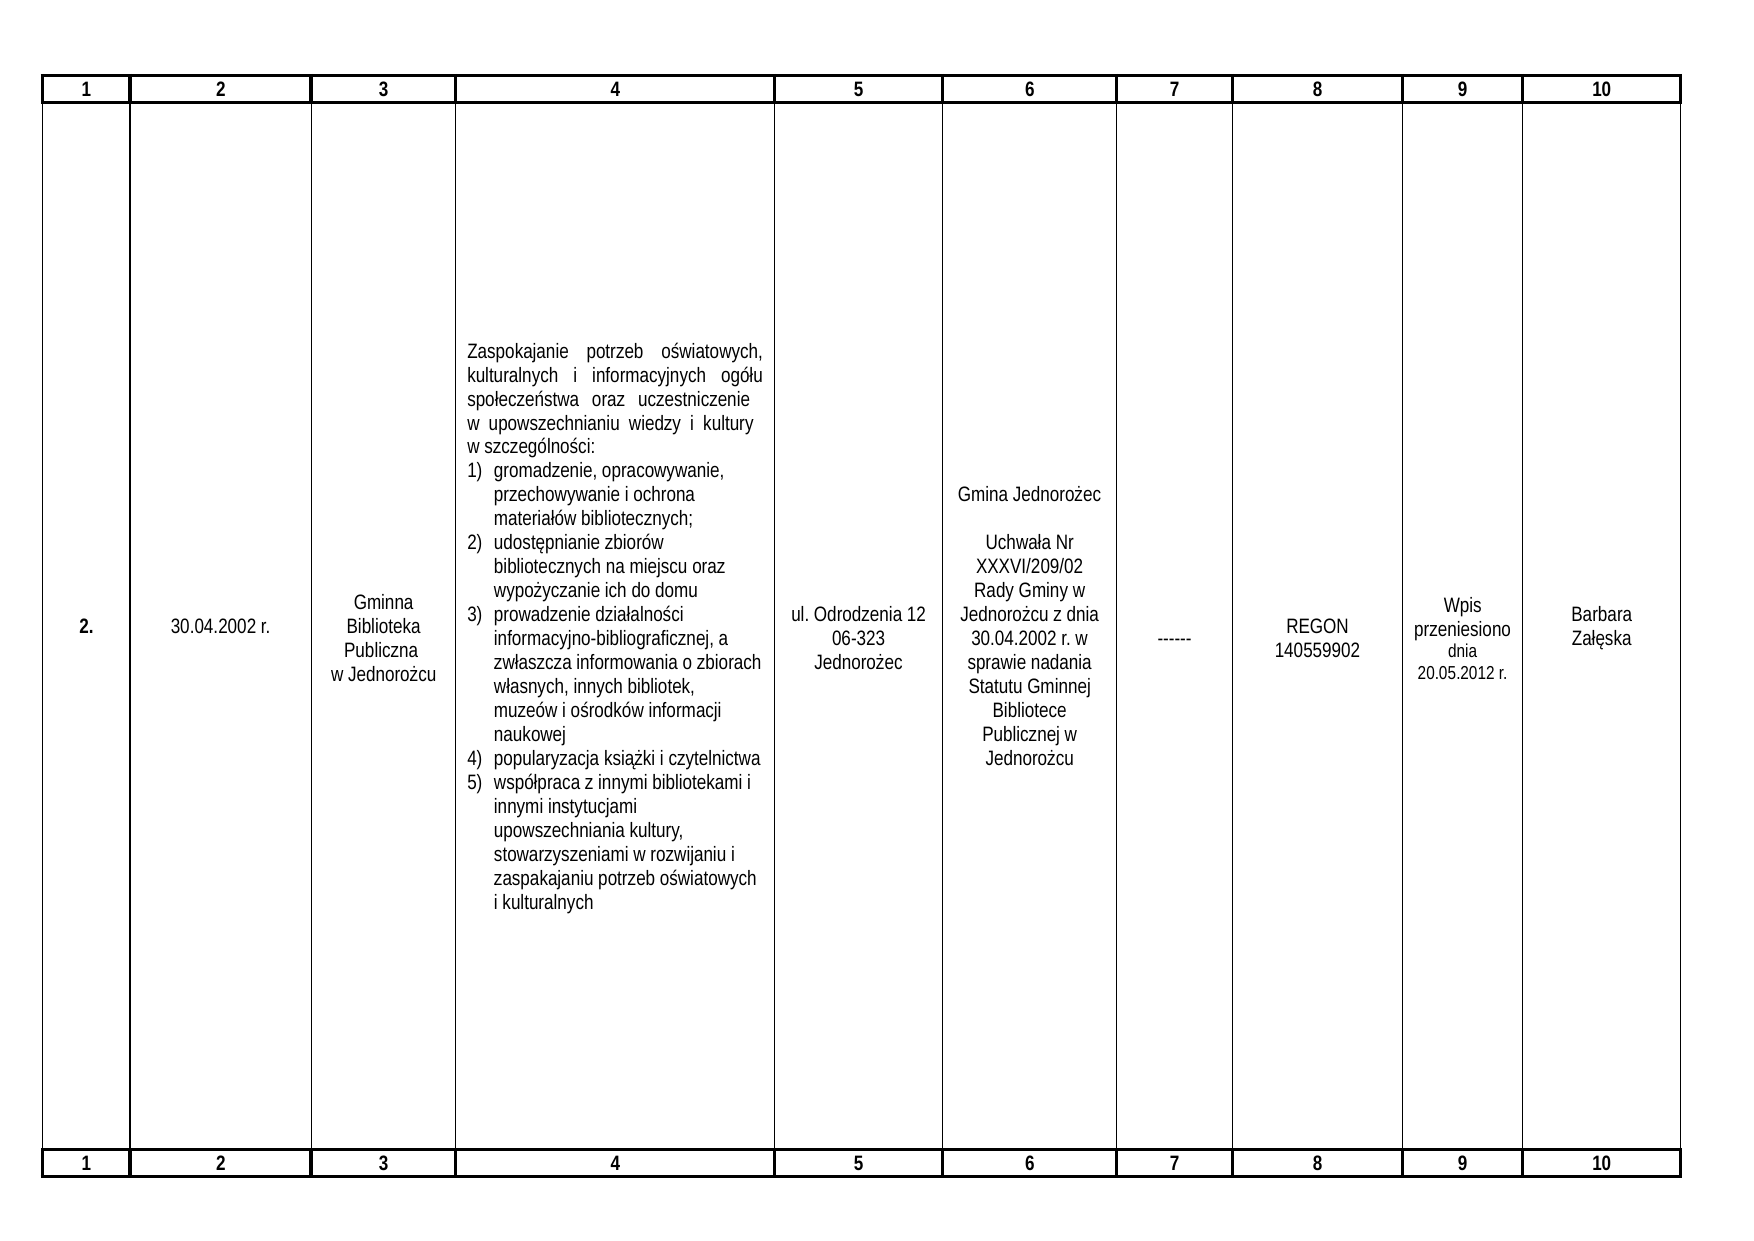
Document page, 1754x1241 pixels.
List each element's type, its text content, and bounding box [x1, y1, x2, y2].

table_cell 8 [1234, 1151, 1401, 1175]
table_cell ul. Odrodzenia 12 06-323 Jednorożec [775, 104, 942, 1148]
table_cell 8 [1234, 77, 1401, 101]
table_cell REGON 140559902 [1233, 104, 1402, 1148]
table_cell 30.04.2002 r. [131, 104, 311, 1148]
table_cell 1 [44, 1151, 128, 1175]
table_cell ------ [1117, 104, 1232, 1148]
table_cell Gmina Jednorożec Uchwała Nr XXXVI/209/02 Rady Gminy w Jednorożcu z dnia 30.04.2002 r. w sprawie nadania Statutu Gminnej Bibliotece Publicznej w Jednorożcu [943, 104, 1116, 1148]
table_cell 6 [944, 77, 1115, 101]
table_cell 6 [944, 1151, 1115, 1175]
table_cell 5 [776, 77, 941, 101]
table_cell 7 [1118, 1151, 1231, 1175]
table_cell 1 [44, 77, 128, 101]
table_cell 5 [776, 1151, 941, 1175]
table_cell Gminna Biblioteka Publiczna w Jednorożcu [312, 104, 455, 1148]
table_cell 4 [457, 1151, 773, 1175]
table_cell 2. [43, 104, 129, 1148]
table_cell 10 [1524, 1151, 1679, 1175]
table_cell 4 [457, 77, 773, 101]
table_cell 7 [1118, 77, 1231, 101]
table_cell 9 [1404, 77, 1521, 101]
table_cell 3 [313, 77, 454, 101]
table_cell 9 [1404, 1151, 1521, 1175]
table_cell 2 [132, 77, 309, 101]
table_cell 10 [1524, 77, 1679, 101]
table_cell 3 [313, 1151, 454, 1175]
table_cell Barbara Załęska [1523, 104, 1680, 1148]
table_cell Wpis przeniesiono dnia 20.05.2012 r. [1403, 104, 1522, 1148]
table_cell Zaspokajanie potrzeb oświatowych, kulturalnych i informacyjnych ogółu społeczeństwa oraz uczestniczenie w upowszechnianiu wiedzy i kultury w szczególności: gromadzenie, opracowywanie, przechowywanie i ochrona materiałów bibliotecznych; udostępnianie zbiorów bibliotecznych na miejscu oraz wypożyczanie ich do domu prowadzenie działalności informacyjno-bibliograficznej, a zwłaszcza informowania o zbiorach własnych, innych bibliotek, muzeów i ośrodków informacji naukowej popularyzacja książki i czytelnictwa współpraca z innymi bibliotekami i innymi instytucjami upowszechniania kultury, stowarzyszeniami w rozwijaniu i zaspakajaniu potrzeb oświatowych i kulturalnych [456, 104, 774, 1148]
table_cell 2 [132, 1151, 309, 1175]
